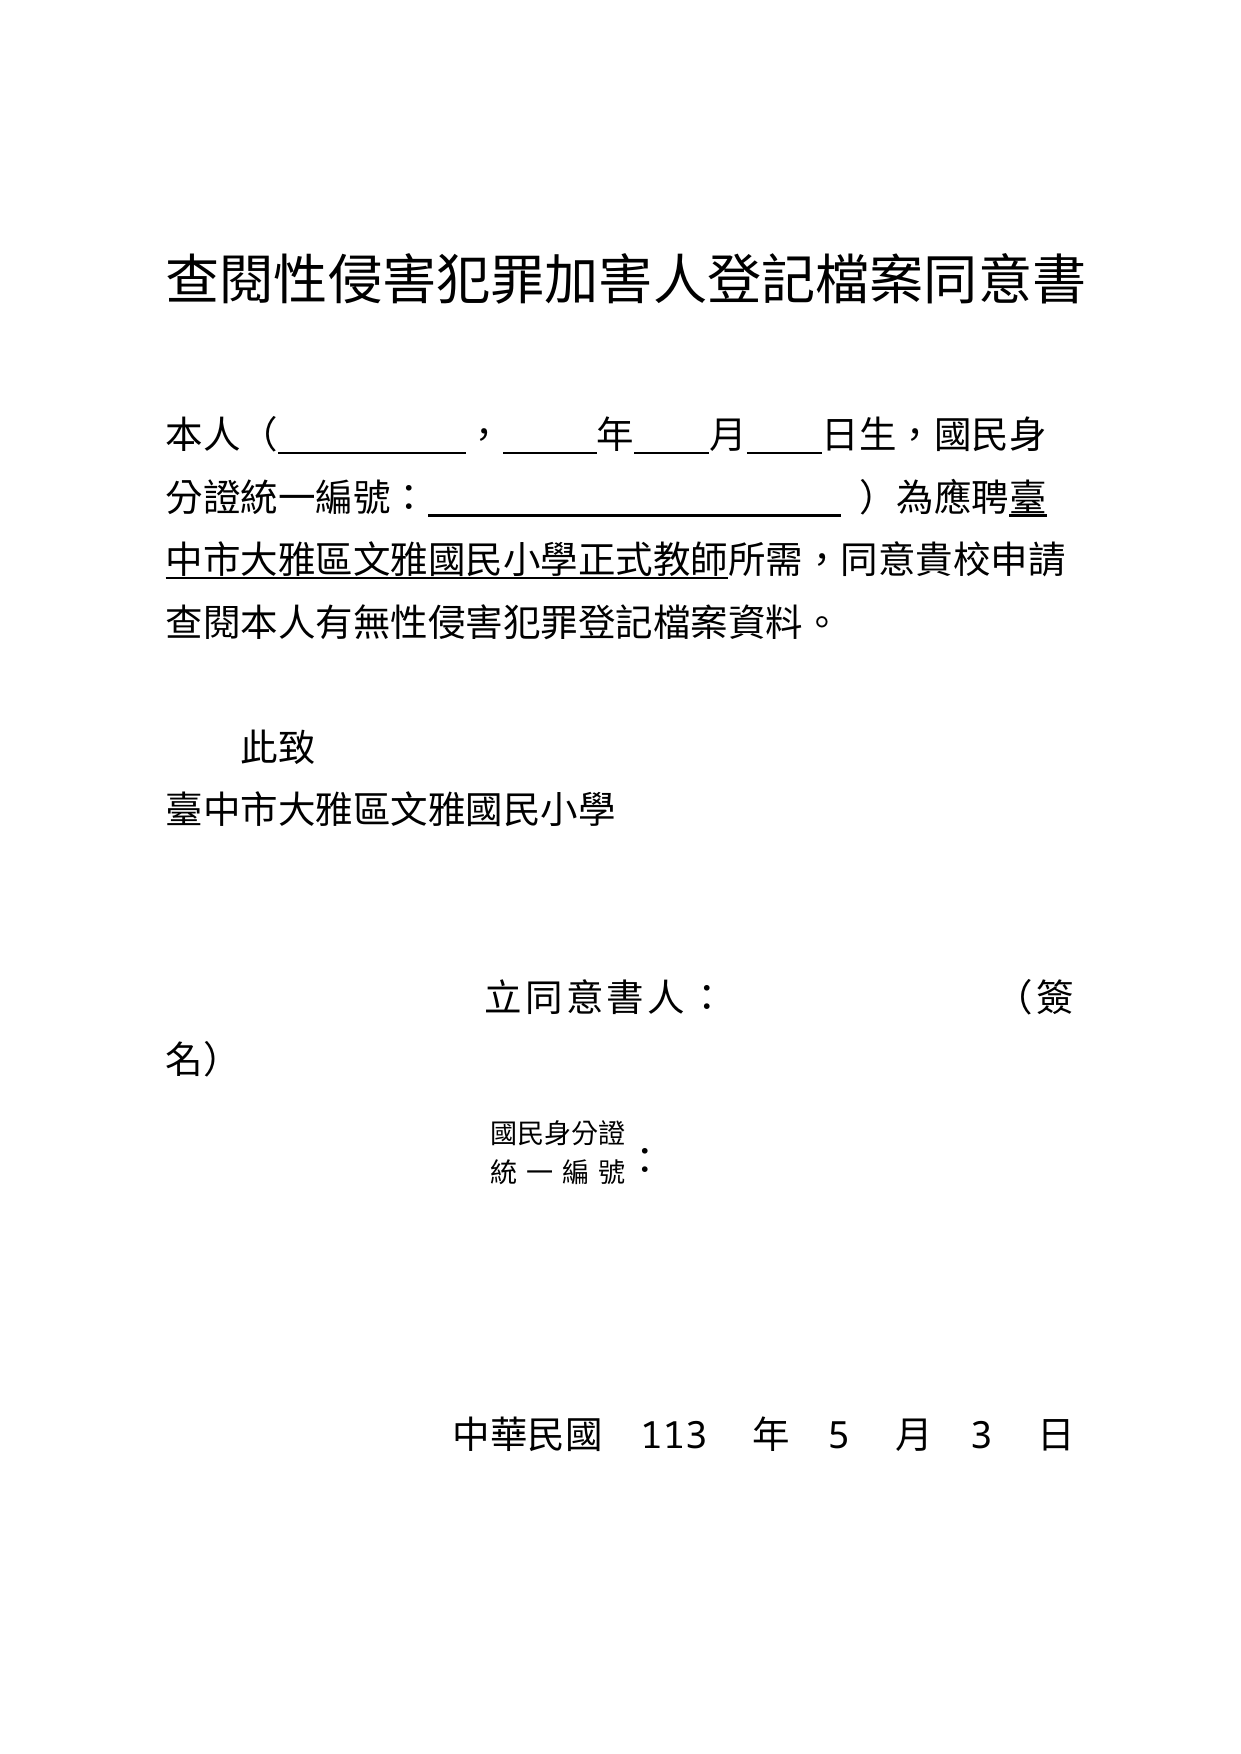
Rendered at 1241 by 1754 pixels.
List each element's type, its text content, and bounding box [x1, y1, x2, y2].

text 中華民國 113 年 5 月 3 日 [165, 1391, 1075, 1453]
text 本人（ ， 年 月 日生，國民身分證統一編號： ）為應聘臺中市大雅區文雅國民小學正式教師所需，同意貴校申請查閱本人有無性侵害犯罪登記檔案資料。 [165, 391, 1075, 641]
text 此致 [165, 703, 1075, 766]
text 查閱性侵害犯罪加害人登記檔案同意書 [165, 203, 1091, 328]
text 國民身分證統一編號： [165, 1078, 1075, 1203]
text 臺中市大雅區文雅國民小學 [165, 766, 1075, 828]
text 立同意書人： （簽名） [165, 953, 1075, 1078]
